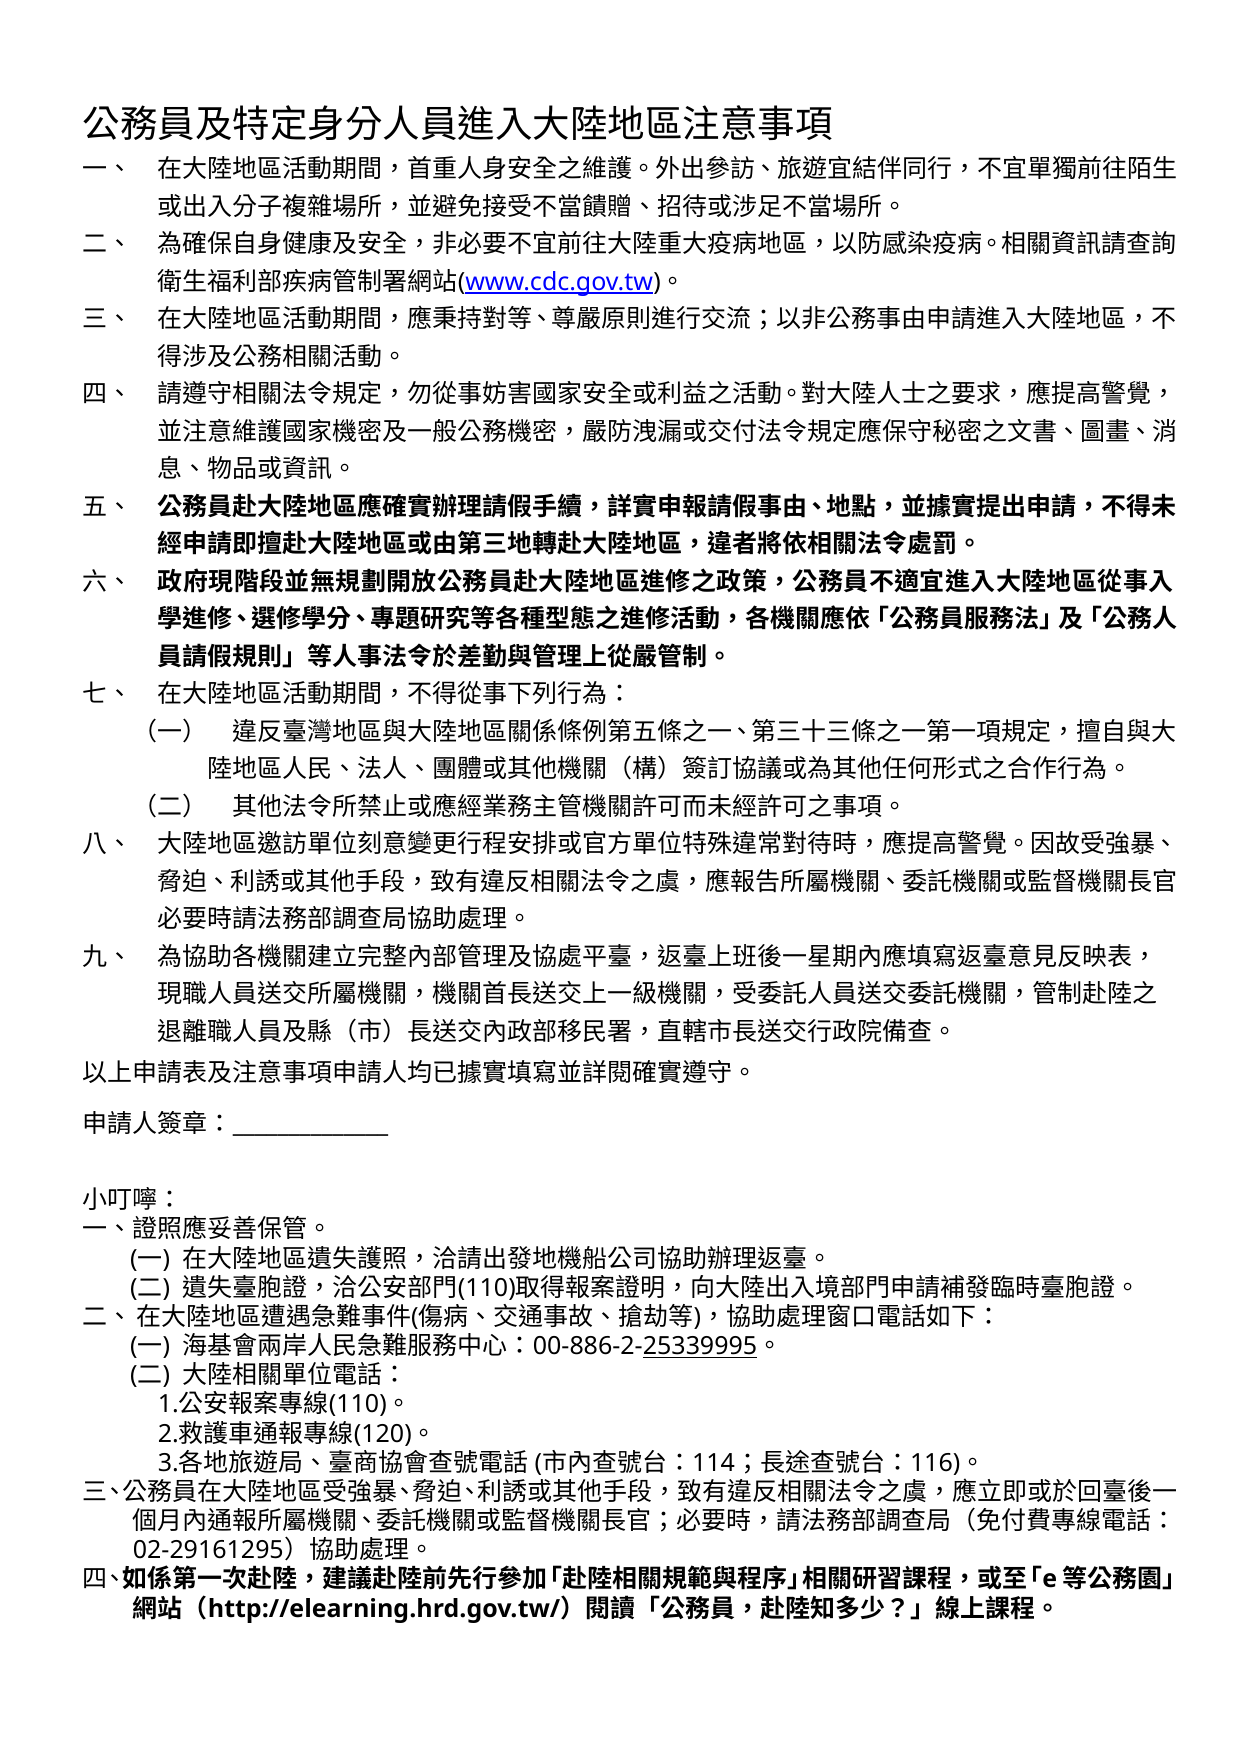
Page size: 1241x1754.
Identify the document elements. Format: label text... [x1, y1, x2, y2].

list 為確保自身健康及安全，非必要不宜前往大陸重大疫病地區，以防感染疫病。相關資訊請查詢衛生福利部疾病管制署網站(www.cdc.gov.tw)。 [83, 223, 1177, 298]
list 違反臺灣地區與大陸地區關係條例第五條之一、第三十三條之一第一項規定，擅自與大陸地區人民、法人、團體或其他機關（構）簽訂協議或為其他任何形式之合作行為。 [133, 710, 1177, 785]
list 公務員赴大陸地區應確實辦理請假手續，詳實申報請假事由、地點，並據實提出申請，不得未經申請即擅赴大陸地區或由第三地轉赴大陸地區，違者將依相關法令處罰。 [83, 485, 1177, 560]
text 公務員及特定身分人員進入大陸地區注意事項 [83, 94, 1200, 148]
list 遺失臺胞證，洽公安部門(110)取得報案證明，向大陸出入境部門申請補發臨時臺胞證。 [130, 1273, 1192, 1302]
list 為協助各機關建立完整內部管理及協處平臺，返臺上班後一星期內應填寫返臺意見反映表，現職人員送交所屬機關，機關首長送交上一級機關，受委託人員送交委託機關，管制赴陸之退離職人員及縣（市）長送交內政部移民署，直轄市長送交行政院備查。 [83, 935, 1177, 1048]
list 在大陸地區遭遇急難事件(傷病、交通事故、搶劫等)，協助處理窗口電話如下： [83, 1302, 1192, 1331]
list 政府現階段並無規劃開放公務員赴大陸地區進修之政策，公務員不適宜進入大陸地區從事入學進修、選修學分、專題研究等各種型態之進修活動，各機關應依「公務員服務法」及「公務人員請假規則」等人事法令於差勤與管理上從嚴管制。 [83, 560, 1177, 673]
text 一、證照應妥善保管。 [83, 1214, 1192, 1244]
list 其他法令所禁止或應經業務主管機關許可而未經許可之事項。 [133, 785, 1177, 823]
text 1.公安報案專線(110)。 [158, 1389, 1177, 1419]
list 在大陸地區活動期間，應秉持對等、尊嚴原則進行交流；以非公務事由申請進入大陸地區，不得涉及公務相關活動。 [83, 298, 1177, 373]
text 申請人簽章：______________ [83, 1089, 1192, 1144]
list 大陸相關單位電話： [130, 1360, 1192, 1389]
list 在大陸地區活動期間，不得從事下列行為： [83, 673, 1177, 710]
list 在大陸地區活動期間，首重人身安全之維護。外出參訪、旅遊宜結伴同行，不宜單獨前往陌生或出入分子複雜場所，並避免接受不當饋贈、招待或涉足不當場所。 [83, 148, 1177, 223]
text 四、如係第一次赴陸，建議赴陸前先行參加「赴陸相關規範與程序」相關研習課程，或至「e等公務園」網站（http://elearning.hrd.gov.tw/）閱讀「公務員，赴陸知多少？」線上課程。 [83, 1564, 1177, 1623]
text 小叮嚀： [83, 1185, 1177, 1214]
list 在大陸地區遺失護照，洽請出發地機船公司協助辦理返臺。 [130, 1244, 1192, 1273]
text 三、公務員在大陸地區受強暴、脅迫、利誘或其他手段，致有違反相關法令之虞，應立即或於回臺後一個月內通報所屬機關、委託機關或監督機關長官；必要時，請法務部調查局（免付費專線電話：02-29161295）協助處理。 [83, 1477, 1177, 1564]
text 以上申請表及注意事項申請人均已據實填寫並詳閱確實遵守。 [83, 1048, 1192, 1089]
list 大陸地區邀訪單位刻意變更行程安排或官方單位特殊違常對待時，應提高警覺。因故受強暴、脅迫、利誘或其他手段，致有違反相關法令之虞，應報告所屬機關、委託機關或監督機關長官，必要時請法務部調查局協助處理。 [83, 823, 1177, 935]
list 請遵守相關法令規定，勿從事妨害國家安全或利益之活動。對大陸人士之要求，應提高警覺，並注意維護國家機密及一般公務機密，嚴防洩漏或交付法令規定應保守秘密之文書、圖畫、消息、物品或資訊。 [83, 373, 1177, 485]
text 2.救護車通報專線(120)。 [158, 1419, 1177, 1448]
text 3.各地旅遊局、臺商協會查號電話 (市內查號台：114；長途查號台：116)。 [158, 1448, 1177, 1477]
list 海基會兩岸人民急難服務中心：00-886-2-25339995。 [130, 1331, 1192, 1360]
